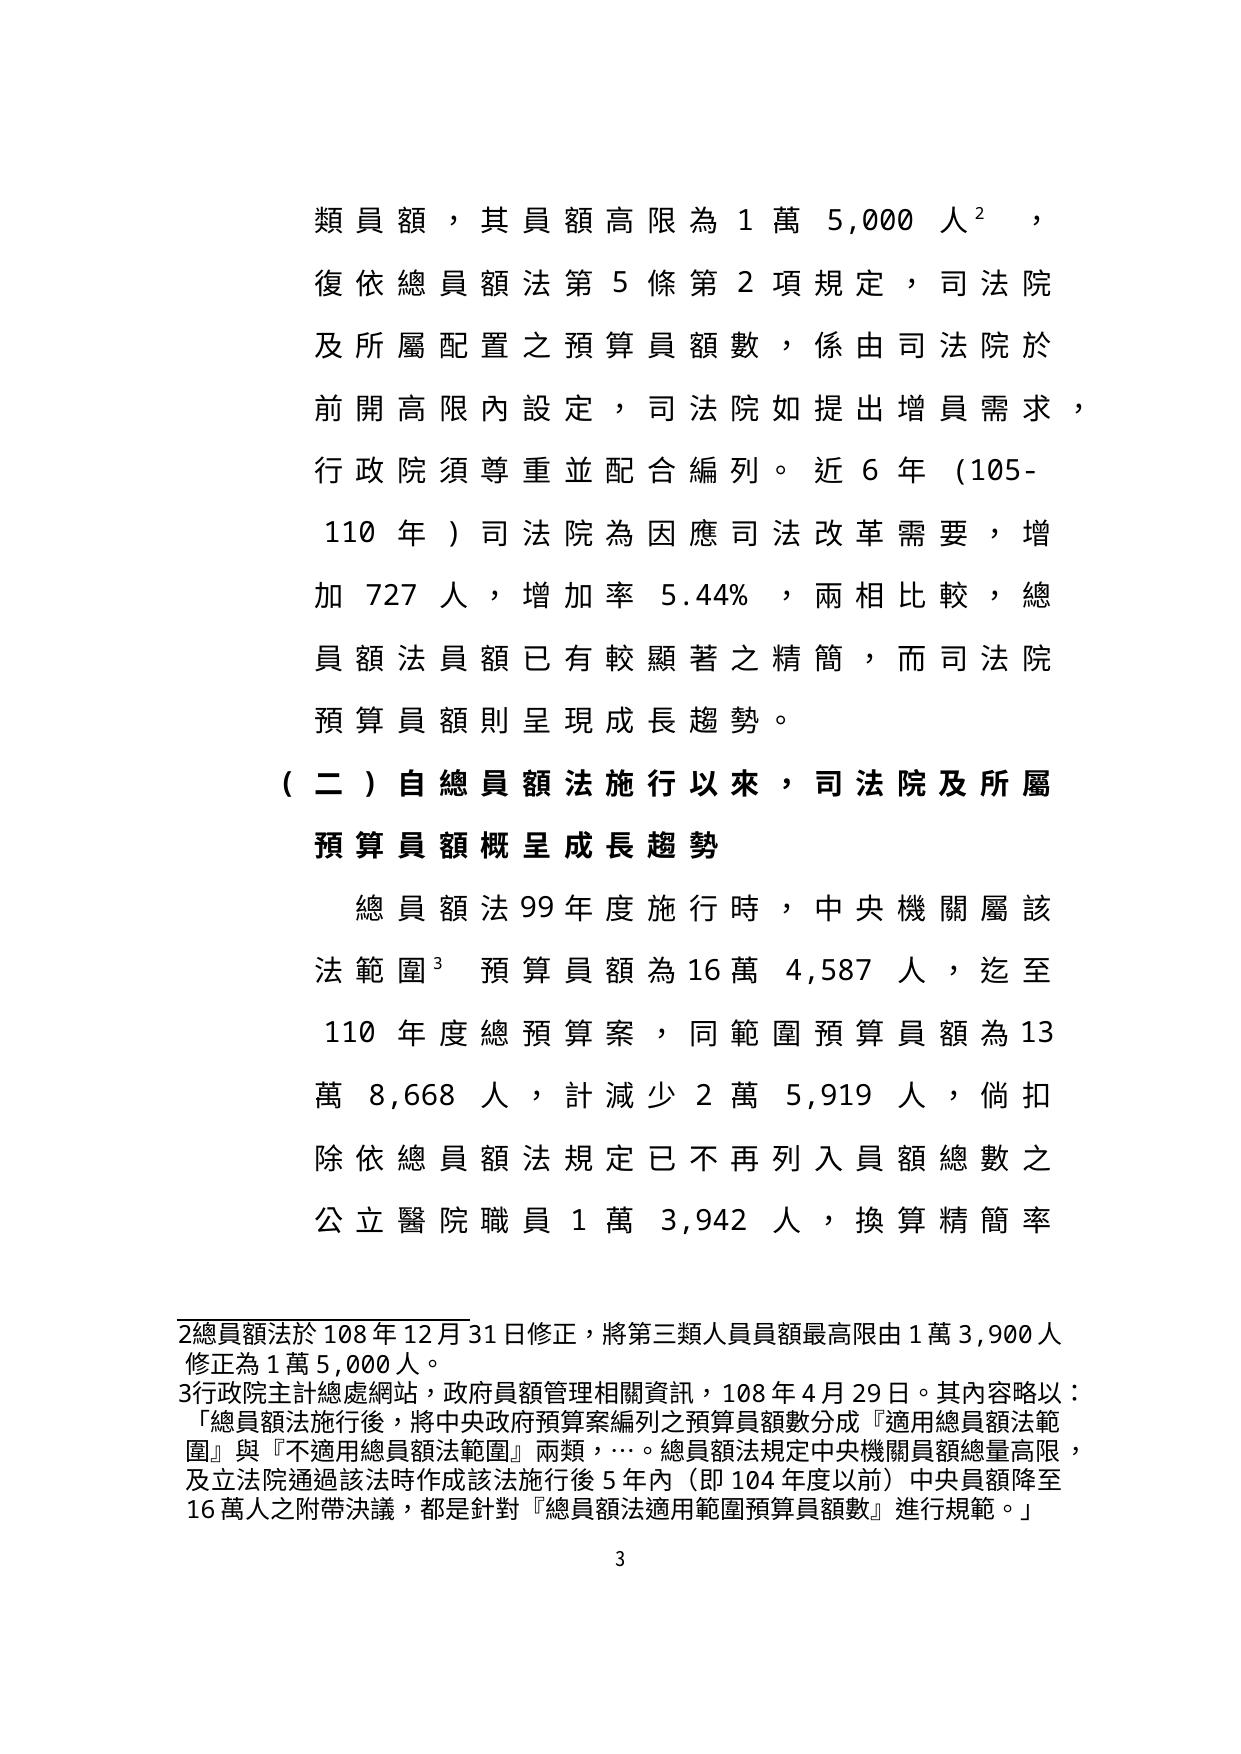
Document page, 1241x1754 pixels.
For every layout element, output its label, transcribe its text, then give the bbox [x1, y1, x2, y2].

text 總員額法99年度施行時，中央機關屬該法範圍預算員額為16萬4,587人，迄至110年度總預算案，同範圍預算員額為13萬8,668人，計減少2萬5,919人，倘扣除依總員額法規定已不再列入員額總數之公立醫院職員1萬3,942人，換算精簡率7.28%；同期間司法院主管預算員額從99年度之1萬2,987人，增至110年度總預算案編列之1萬4,087人，計增加1,100人，增加率8.47%，人力需求概呈成長趨勢(詳表1)。 [271, 865, 1058, 1240]
text 總員額法於108年12月31日修正，將第三類人員員額最高限由1萬3,900人修正為1萬5,000人。 [177, 1321, 1063, 1379]
text 行政院主計總處網站，政府員額管理相關資訊，108年4月29日。其內容略以：「總員額法施行後，將中央政府預算案編列之預算員額數分成『適用總員額法範圍』與『不適用總員額法範圍』兩類，…。總員額法規定中央機關員額總量高限，及立法院通過該法時作成該法施行後5年內（即104年度以前）中央員額降至16萬人之附帶決議，都是針對『總員額法適用範圍預算員額數』進行規範。」 [177, 1379, 1063, 1525]
text 為落實本院於審查中央機關104、105及106年度總預算案時，有關匡減機關未實際進用預算員額之決議，行政院於105年6月17日訂頒行政院暨所屬機關通案裁減預算員額處理原則，以裁減行政院未運用預算員額(職員、警察、法警、聘用、約僱及駐外雇員)缺額1%為主。該原則實施後，總員額法員額自105年之15萬8,845人降至110年度之13萬8,668人，計減少2萬0,177人，倘扣除依總員額法規定已不再列入員額總數之公立醫院職員1萬3,942人，換算精簡率約3.93%。司法院及所屬機關預算員額屬總員額法第三類員額，其員額高限為1萬5,000人，復依總員額法第5條第2項規定，司法院及所屬配置之預算員額數，係由司法院於前開高限內設定，司法院如提出增員需求，行政院須尊重並配合編列。近6年(105-110年)司法院為因應司法改革需要，增加727人，增加率5.44%，兩相比較，總員額法員額已有較顯著之精簡，而司法院預算員額則呈現成長趨勢。 [271, 177, 1058, 740]
text (二)自總員額法施行以來，司法院及所屬預算員額概呈成長趨勢 [242, 740, 1058, 865]
